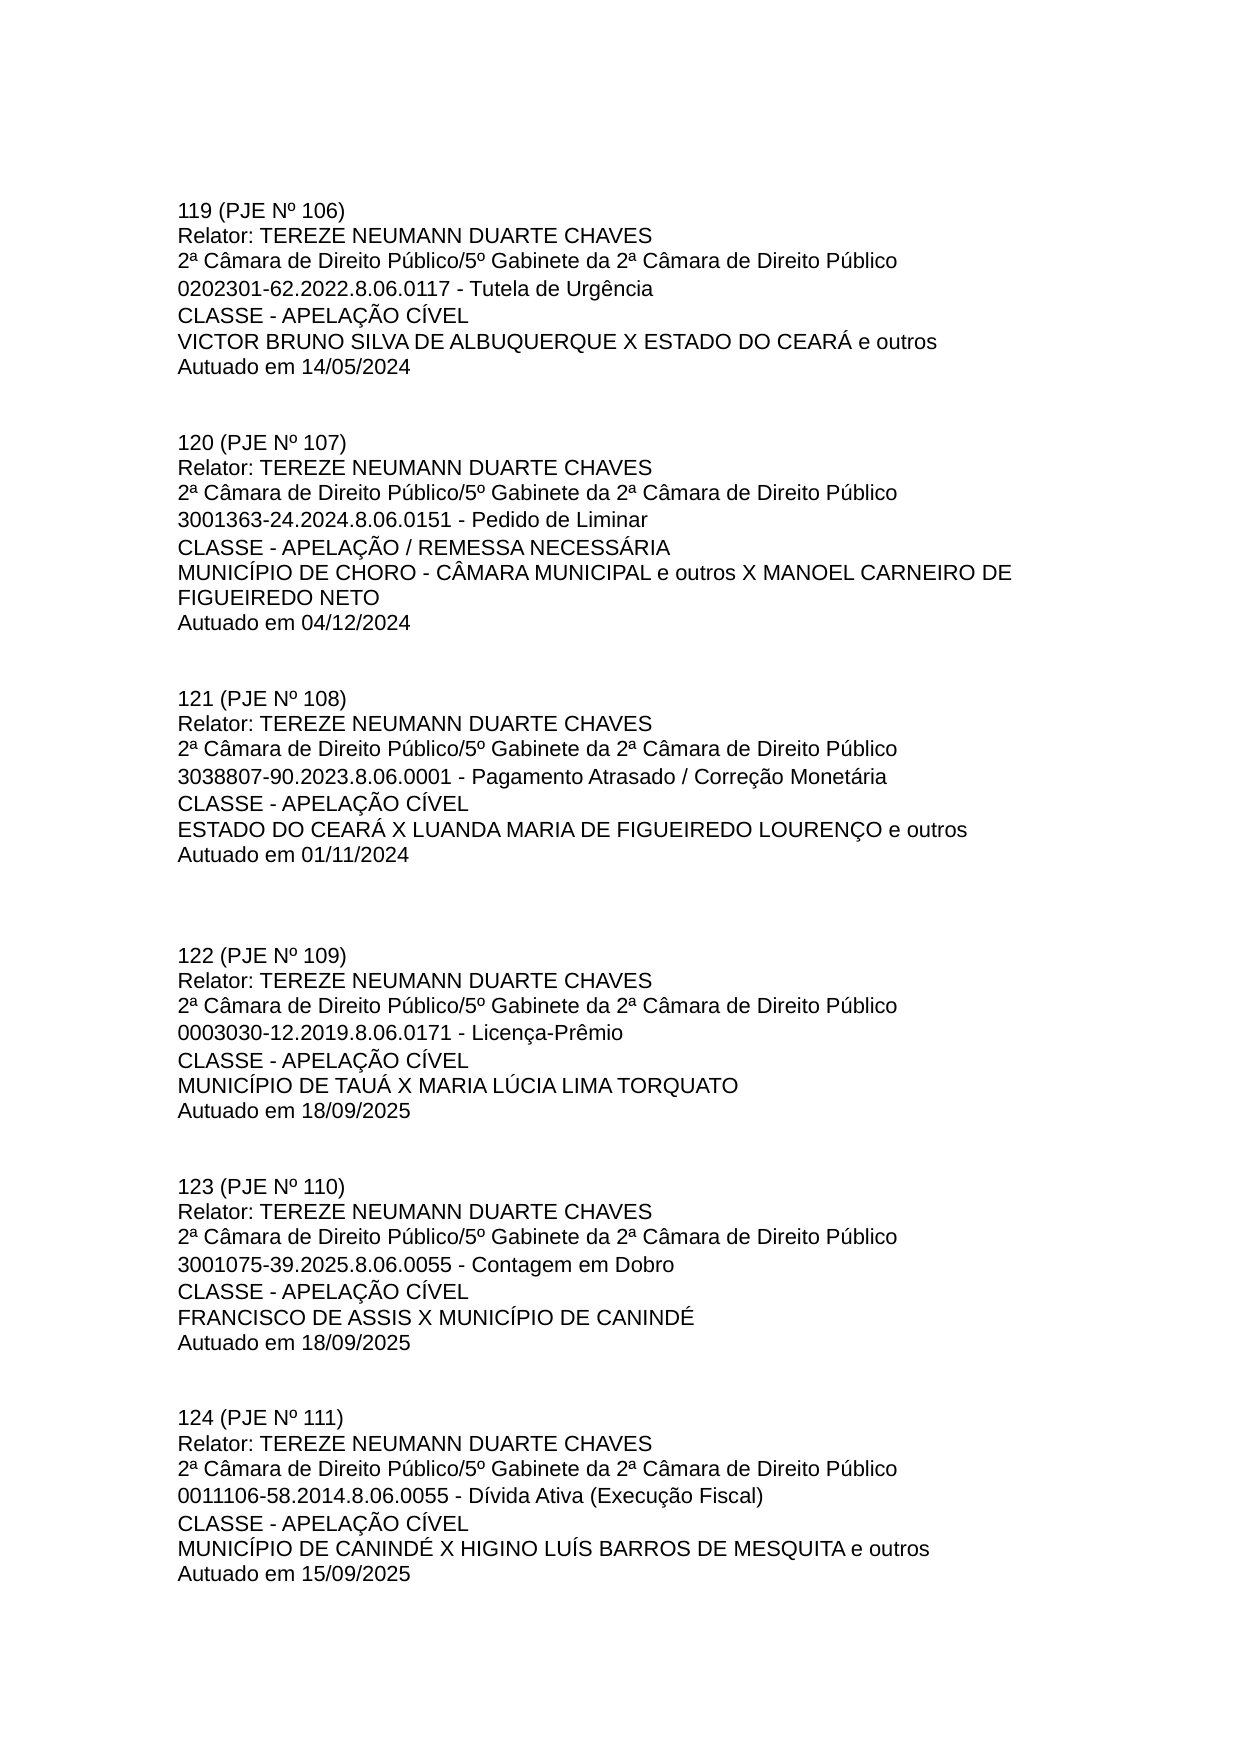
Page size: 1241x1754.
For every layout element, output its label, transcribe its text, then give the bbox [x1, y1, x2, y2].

subtitle 0011106-58.2014.8.06.0055 - Dívida Ativa (Execução Fiscal) [177, 1483, 1063, 1508]
text Autuado em 14/05/2024 [177, 354, 1063, 379]
text CLASSE - APELAÇÃO CÍVEL ESTADO DO CEARÁ X LUANDA MARIA DE FIGUEIREDO LOURENÇO e outros [177, 791, 1063, 842]
text Relator: TEREZE NEUMANN DUARTE CHAVES [177, 1430, 1063, 1456]
text 2ª Câmara de Direito Público/5º Gabinete da 2ª Câmara de Direito Público [177, 736, 1063, 762]
text 2ª Câmara de Direito Público/5º Gabinete da 2ª Câmara de Direito Público [177, 480, 1063, 505]
text CLASSE - APELAÇÃO CÍVEL FRANCISCO DE ASSIS X MUNICÍPIO DE CANINDÉ [177, 1279, 1063, 1329]
text Autuado em 15/09/2025 [177, 1561, 1063, 1586]
text 123 (PJE Nº 110) [177, 1174, 1063, 1199]
text 122 (PJE Nº 109) [177, 942, 1063, 968]
text 120 (PJE Nº 107) [177, 429, 1063, 454]
text CLASSE - APELAÇÃO CÍVEL MUNICÍPIO DE CANINDÉ X HIGINO LUÍS BARROS DE MESQUITA e outros [177, 1511, 1063, 1561]
text 2ª Câmara de Direito Público/5º Gabinete da 2ª Câmara de Direito Público [177, 1224, 1063, 1249]
text Autuado em 01/11/2024 [177, 842, 1063, 867]
text Autuado em 18/09/2025 [177, 1329, 1063, 1355]
text Relator: TEREZE NEUMANN DUARTE CHAVES [177, 454, 1063, 480]
text 124 (PJE Nº 111) [177, 1405, 1063, 1430]
text Relator: TEREZE NEUMANN DUARTE CHAVES [177, 223, 1063, 248]
text Autuado em 18/09/2025 [177, 1098, 1063, 1123]
text CLASSE - APELAÇÃO CÍVEL VICTOR BRUNO SILVA DE ALBUQUERQUE X ESTADO DO CEARÁ e outros [177, 303, 1063, 354]
text Autuado em 04/12/2024 [177, 610, 1063, 636]
subtitle 0003030-12.2019.8.06.0171 - Licença-Prêmio [177, 1020, 1063, 1045]
subtitle 3001075-39.2025.8.06.0055 - Contagem em Dobro [177, 1251, 1063, 1277]
text 121 (PJE Nº 108) [177, 686, 1063, 711]
text Relator: TEREZE NEUMANN DUARTE CHAVES [177, 1199, 1063, 1224]
text 2ª Câmara de Direito Público/5º Gabinete da 2ª Câmara de Direito Público [177, 248, 1063, 274]
text Relator: TEREZE NEUMANN DUARTE CHAVES [177, 711, 1063, 736]
text 119 (PJE Nº 106) [177, 198, 1063, 223]
subtitle 0202301-62.2022.8.06.0117 - Tutela de Urgência [177, 276, 1063, 301]
subtitle 3038807-90.2023.8.06.0001 - Pagamento Atrasado / Correção Monetária [177, 763, 1063, 789]
text 2ª Câmara de Direito Público/5º Gabinete da 2ª Câmara de Direito Público [177, 1456, 1063, 1481]
text Relator: TEREZE NEUMANN DUARTE CHAVES [177, 968, 1063, 993]
text CLASSE - APELAÇÃO CÍVEL MUNICÍPIO DE TAUÁ X MARIA LÚCIA LIMA TORQUATO [177, 1048, 1063, 1098]
text 2ª Câmara de Direito Público/5º Gabinete da 2ª Câmara de Direito Público [177, 993, 1063, 1018]
text CLASSE - APELAÇÃO / REMESSA NECESSÁRIA MUNICÍPIO DE CHORO - CÂMARA MUNICIPAL e outros X MANOEL CARNEIRO DE FIGUEIREDO NETO [177, 535, 1063, 610]
subtitle 3001363-24.2024.8.06.0151 - Pedido de Liminar [177, 507, 1063, 532]
